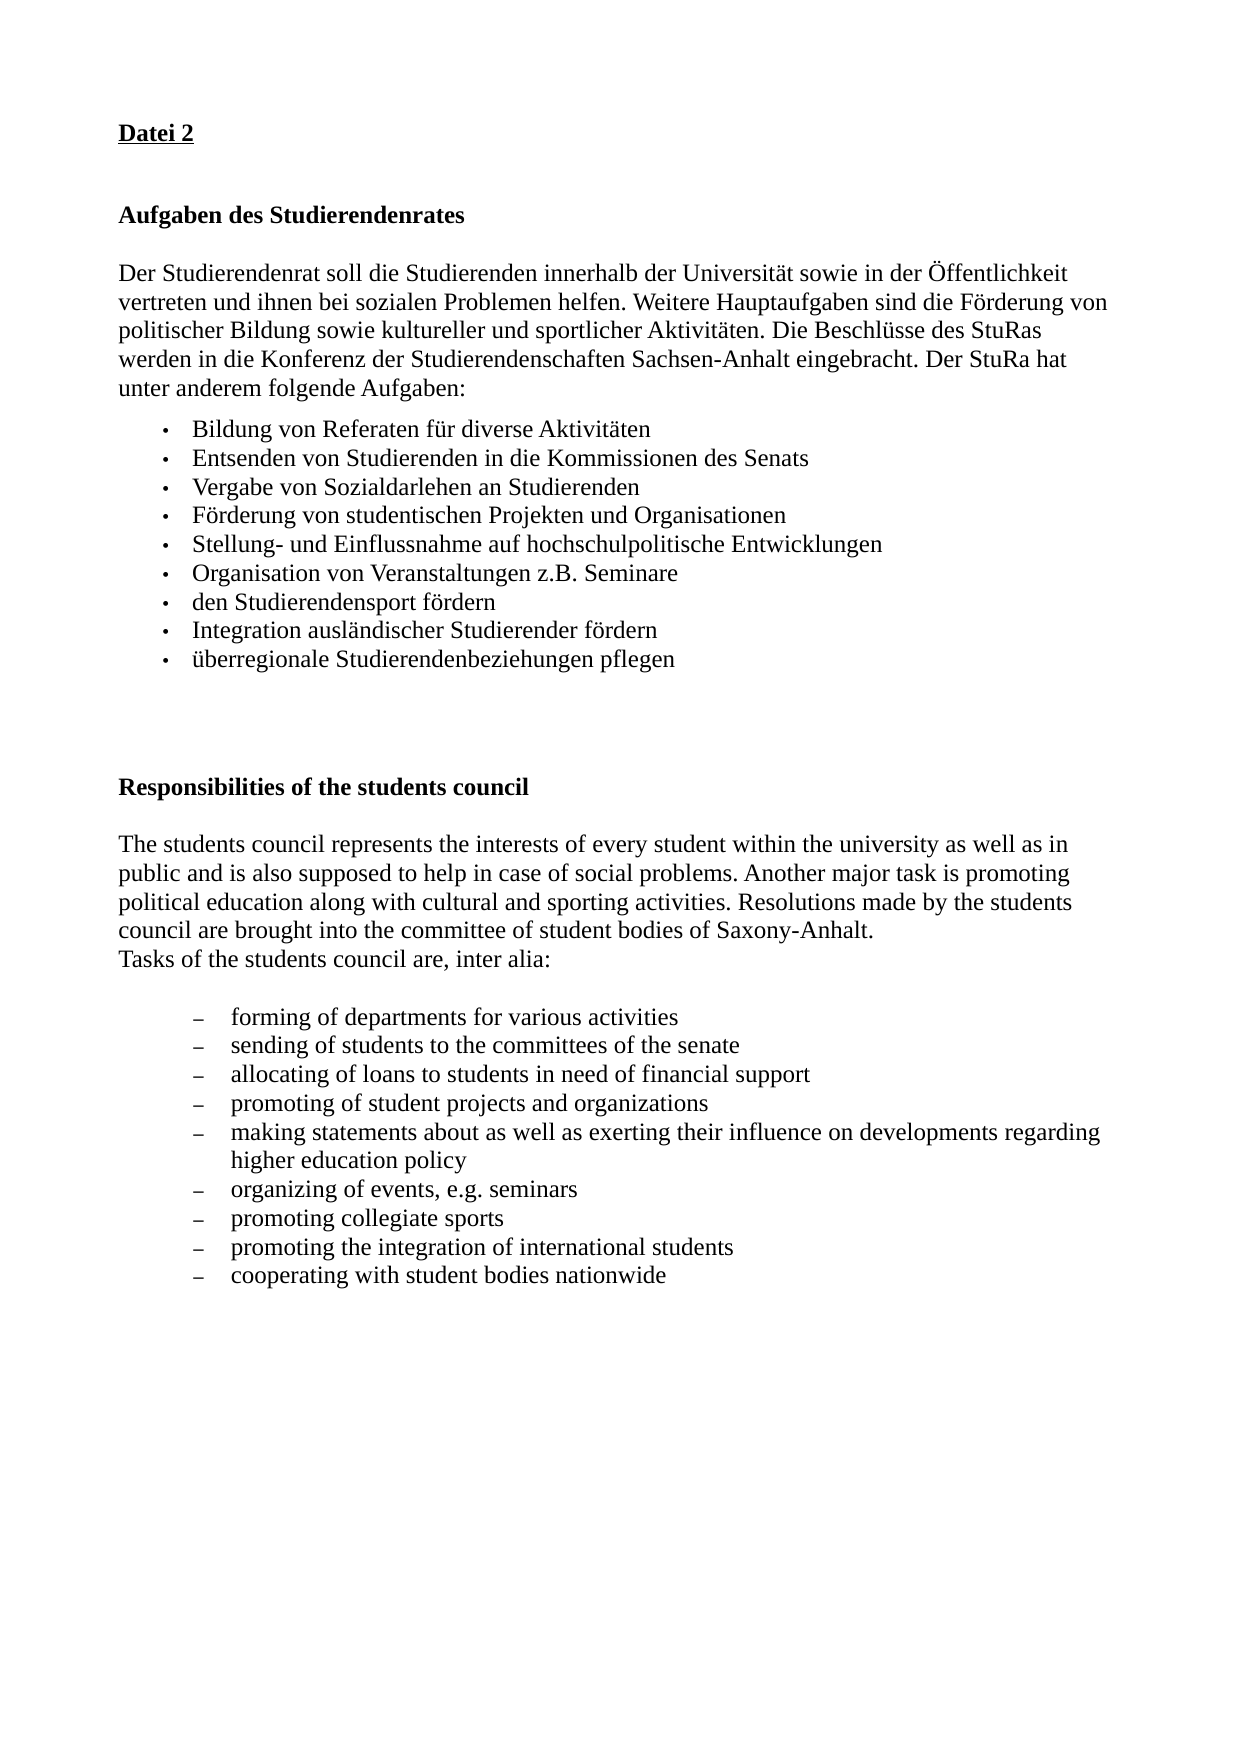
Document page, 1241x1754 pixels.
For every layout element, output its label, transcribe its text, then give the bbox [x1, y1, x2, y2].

list Entsenden von Studierenden in die Kommissionen des Senats [162, 443, 1122, 472]
text Aufgaben des Studierendenrates Der Studierendenrat soll die Studierenden innerhalb der Universität sowie in der Öffentlichkeit vertreten und ihnen bei sozialen Problemen helfen. Weitere Hauptaufgaben sind die Förderung von politischer Bildung sowie kultureller und sportlicher Aktivitäten. Die Beschlüsse des StuRas werden in die Konferenz der Studierendenschaften Sachsen-Anhalt eingebracht. Der StuRa hat unter anderem folgende Aufgaben: [118, 201, 1122, 402]
list Vergabe von Sozialdarlehen an Studierenden [162, 472, 1122, 501]
list allocating of loans to students in need of financial support [193, 1059, 1122, 1088]
text The students council represents the interests of every student within the university as well as in public and is also supposed to help in case of social problems. Another major task is promoting political education along with cultural and sporting activities. Resolutions made by the students council are brought into the committee of student bodies of Saxony-Anhalt. [118, 829, 1122, 944]
list cooperating with student bodies nationwide [193, 1261, 1122, 1289]
list promoting collegiate sports [193, 1203, 1122, 1232]
list sending of students to the committees of the senate [193, 1031, 1122, 1059]
text Tasks of the students council are, inter alia: [118, 944, 1122, 973]
list Organisation von Veranstaltungen z.B. Seminare [162, 558, 1122, 587]
list promoting the integration of international students [193, 1232, 1122, 1261]
text Datei 2 [118, 118, 1122, 147]
list organizing of events, e.g. seminars [193, 1174, 1122, 1203]
list Integration ausländischer Studierender fördern [162, 616, 1122, 644]
list making statements about as well as exerting their influence on developments regarding higher education policy [193, 1117, 1122, 1174]
list Förderung von studentischen Projekten und Organisationen [162, 501, 1122, 529]
list Bildung von Referaten für diverse Aktivitäten [162, 414, 1122, 443]
text Responsibilities of the students council [118, 772, 1122, 801]
list forming of departments for various activities [193, 1002, 1122, 1031]
list den Studierendensport fördern [162, 587, 1122, 616]
list promoting of student projects and organizations [193, 1088, 1122, 1117]
list Stellung- und Einflussnahme auf hochschulpolitische Entwicklungen [162, 529, 1122, 558]
list überregionale Studierendenbeziehungen pflegen [162, 644, 1122, 673]
